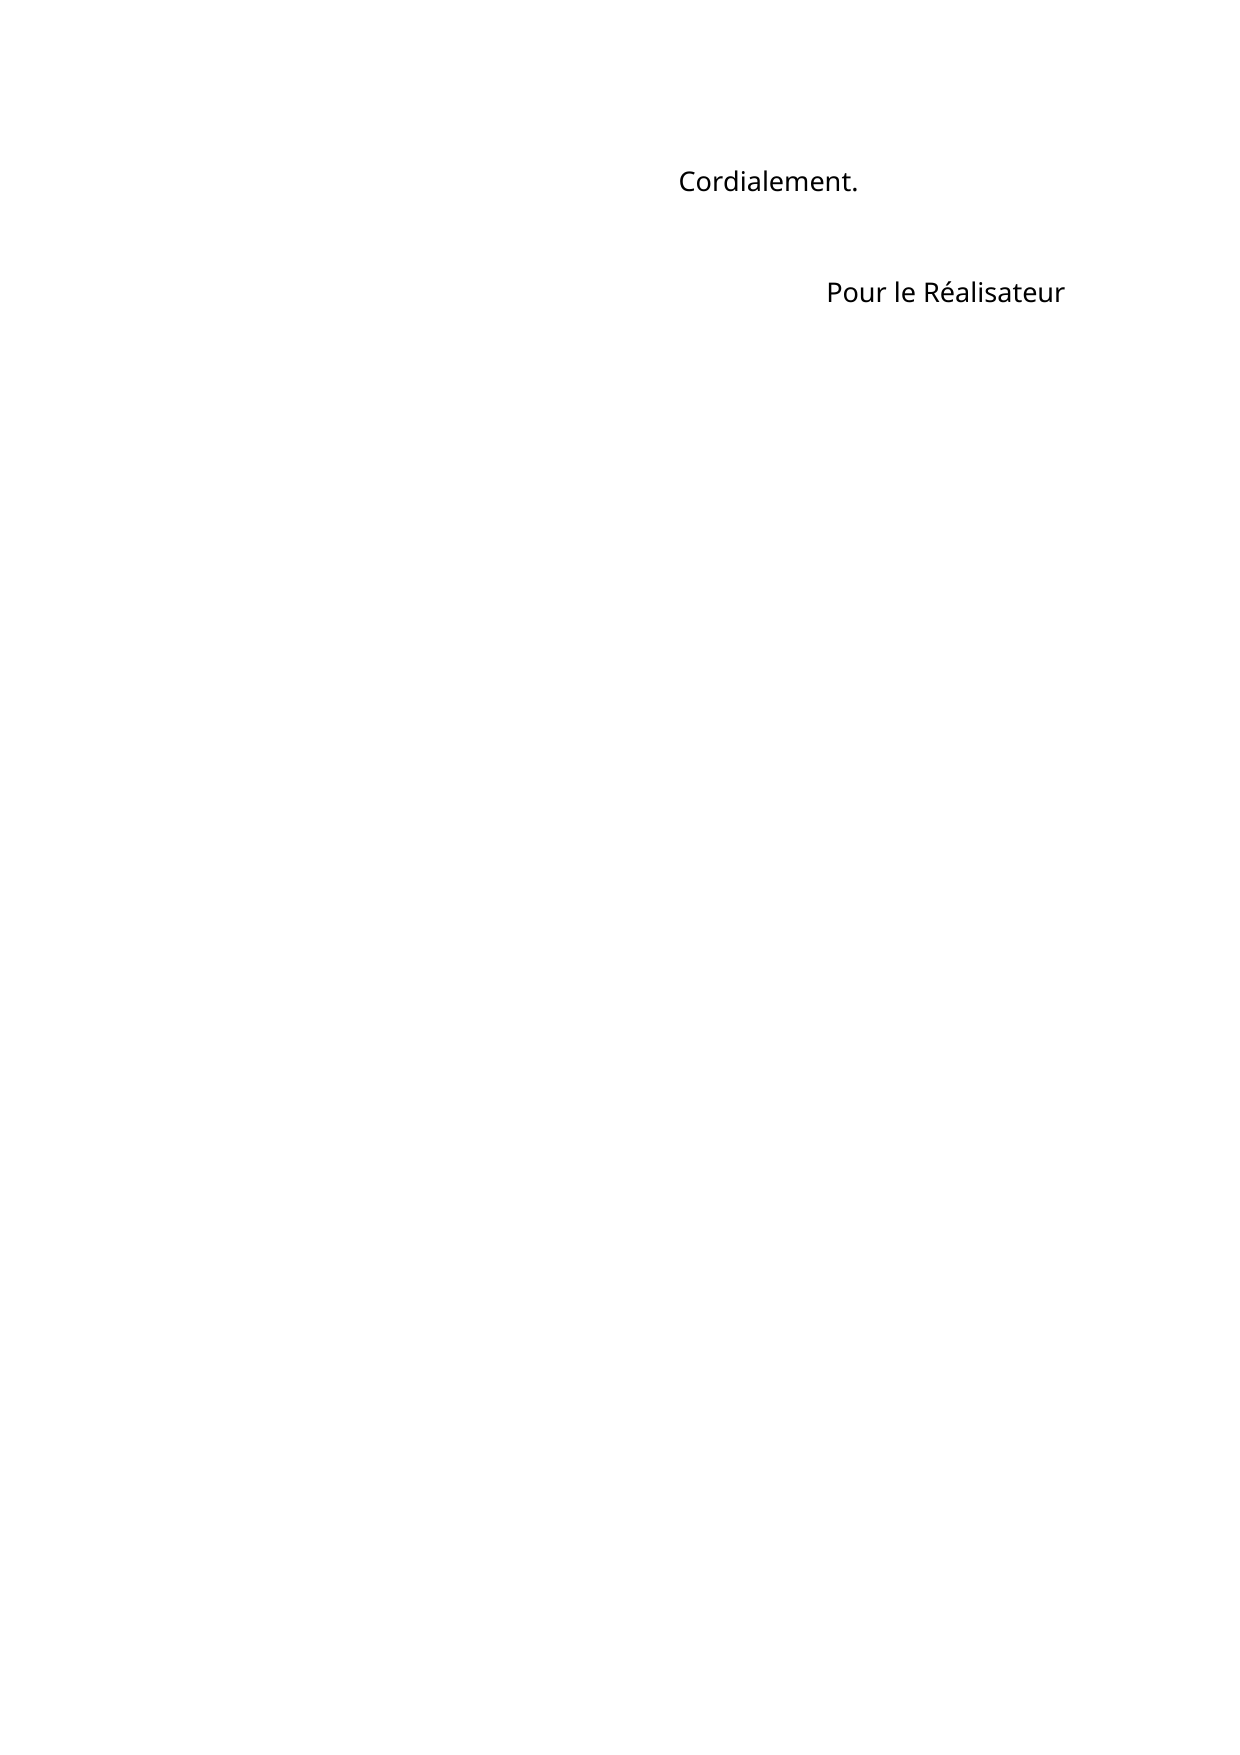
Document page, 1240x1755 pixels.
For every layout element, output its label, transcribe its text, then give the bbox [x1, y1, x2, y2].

text Pour le Réalisateur [87, 273, 1146, 310]
text Cordialement. [87, 162, 1146, 199]
